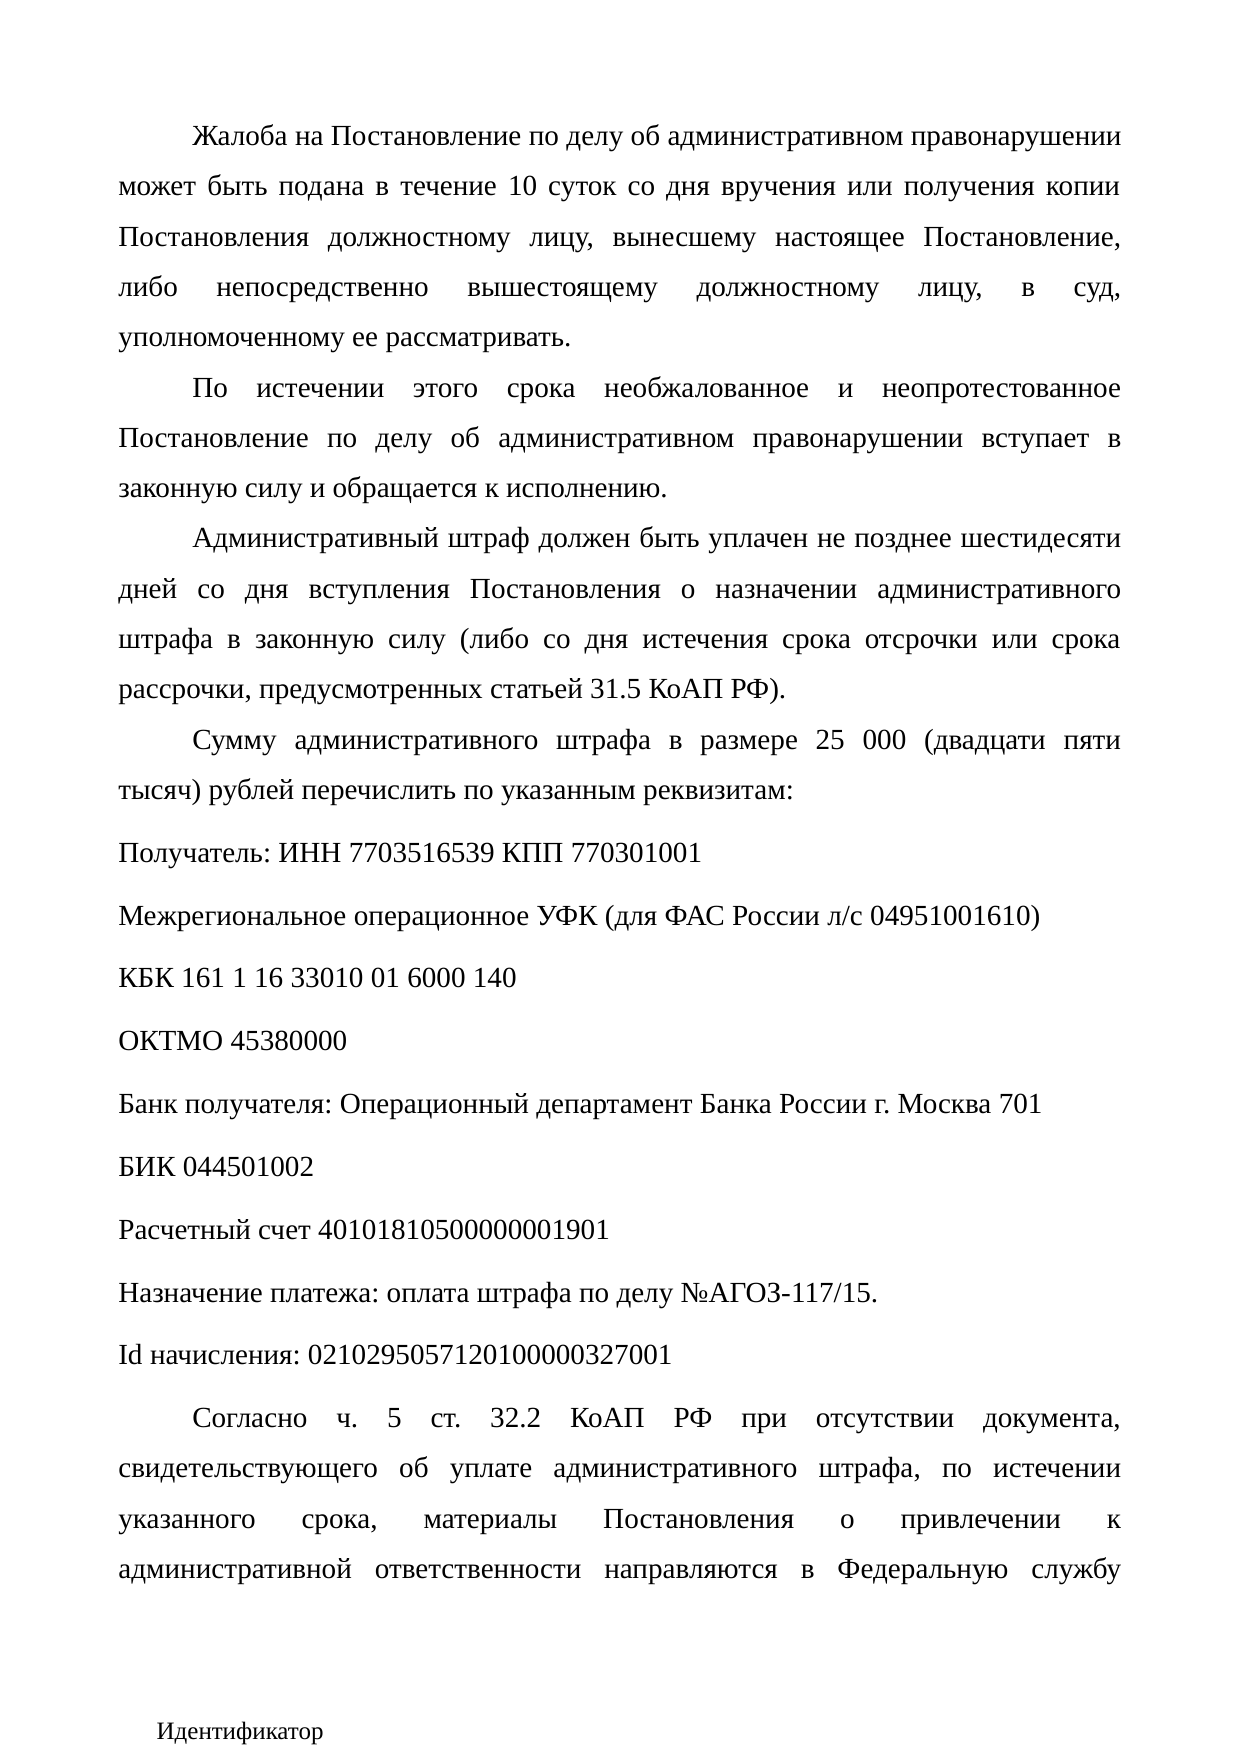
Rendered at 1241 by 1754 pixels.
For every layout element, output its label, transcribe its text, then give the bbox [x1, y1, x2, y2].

text БИК 044501002 [118, 1149, 1122, 1183]
text Сумму административного штрафа в размере 25 000 (двадцати пяти тысяч) рублей перечислить по указанным реквизитам: [118, 722, 1122, 806]
text Согласно ч. 5 ст. 32.2 КоАП РФ при отсутствии документа, свидетельствующего об уплате административного штрафа, по истечении указанного срока, материалы Постановления о привлечении к административной ответственности направляются в Федеральную службу [118, 1400, 1122, 1585]
text Межрегиональное операционное УФК (для ФАС России л/с 04951001610) [118, 898, 1122, 931]
text Получатель: ИНН 7703516539 КПП 770301001 [118, 835, 1122, 868]
text КБК 161 1 16 33010 01 6000 140 [118, 961, 1122, 994]
text Банк получателя: Операционный департамент Банка России г. Москва 701 [118, 1086, 1122, 1120]
text Административный штраф должен быть уплачен не позднее шестидесяти дней со дня вступления Постановления о назначении административного штрафа в законную силу (либо со дня истечения срока отсрочки или срока рассрочки, предусмотренных статьей 31.5 КоАП РФ). [118, 521, 1122, 705]
text По истечении этого срока необжалованное и неопротестованное Постановление по делу об административном правонарушении вступает в законную силу и обращается к исполнению. [118, 370, 1122, 504]
text Жалоба на Постановление по делу об административном правонарушении может быть подана в течение 10 суток со дня вручения или получения копии Постановления должностному лицу, вынесшему настоящее Постановление, либо непосредственно вышестоящему должностному лицу, в суд, уполномоченному ее рассматривать. [118, 118, 1122, 353]
text Расчетный счет 40101810500000001901 [118, 1212, 1122, 1245]
text ОКТМО 45380000 [118, 1023, 1122, 1057]
text Id начисления: 0210295057120100000327001 [118, 1337, 1122, 1371]
text Назначение платежа: оплата штрафа по делу №АГОЗ-117/15. [118, 1275, 1122, 1308]
